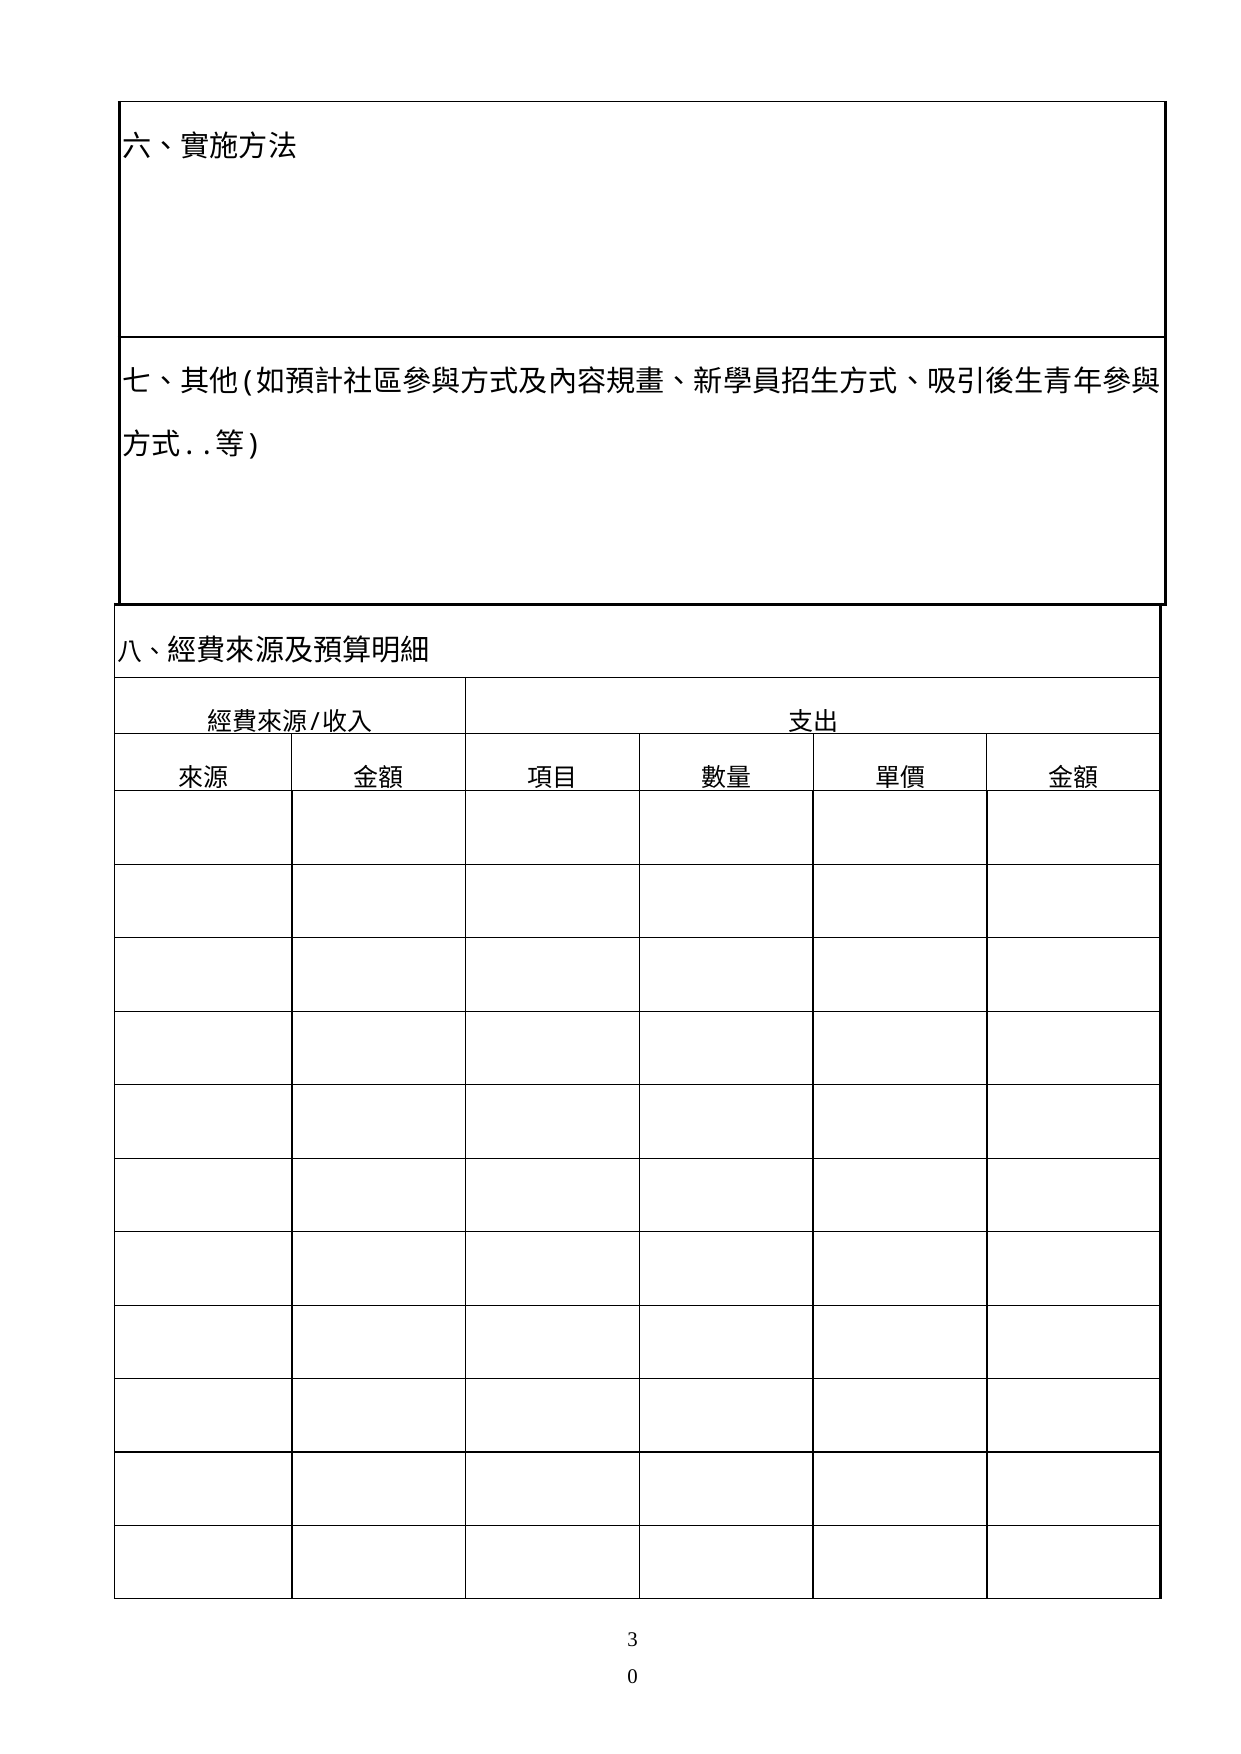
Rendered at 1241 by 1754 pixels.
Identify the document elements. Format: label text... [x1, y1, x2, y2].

table_cell 來源 [115, 734, 291, 790]
table_cell 支出 [466, 678, 1159, 733]
table_cell [466, 938, 639, 1011]
table_cell 數量 [640, 734, 813, 790]
table_cell [293, 791, 465, 864]
table_cell [466, 1306, 639, 1378]
table_cell [640, 791, 812, 864]
table_cell [640, 865, 812, 937]
table_cell [988, 1453, 1159, 1525]
table_cell [988, 1085, 1159, 1158]
table_cell [114, 336, 118, 603]
table_cell [640, 938, 812, 1011]
table_cell [115, 791, 291, 864]
table_cell [114, 101, 118, 336]
table_cell [115, 1526, 291, 1598]
table_cell [115, 865, 291, 937]
table_cell [115, 938, 291, 1011]
table_cell [814, 1232, 986, 1304]
table_cell [293, 938, 465, 1011]
table_cell [640, 1379, 812, 1451]
table_cell [466, 865, 639, 937]
table_cell 項目 [466, 734, 639, 790]
table_cell [988, 1526, 1159, 1598]
table_cell [293, 1379, 465, 1451]
table_cell [466, 1085, 639, 1158]
table_cell [293, 1306, 465, 1378]
table_cell [988, 1379, 1159, 1451]
table_cell [814, 1159, 986, 1231]
table_cell [988, 865, 1159, 937]
table_cell [640, 1012, 812, 1084]
table_cell [988, 791, 1159, 864]
table_cell [115, 1453, 291, 1525]
table_cell 金額 [987, 734, 1159, 790]
table_cell [115, 1232, 291, 1304]
table_cell [814, 1453, 986, 1525]
table_cell 金額 [292, 734, 465, 790]
table_cell [814, 865, 986, 937]
table_cell [293, 1012, 465, 1084]
table_cell [640, 1526, 812, 1598]
table_cell [293, 1232, 465, 1304]
table_cell [293, 1159, 465, 1231]
table_cell [640, 1159, 812, 1231]
table_cell [466, 1012, 639, 1084]
table_cell [640, 1232, 812, 1304]
table_cell [988, 1159, 1159, 1231]
table_cell [115, 1159, 291, 1231]
table_cell [814, 1012, 986, 1084]
table_cell [814, 1306, 986, 1378]
table_cell [466, 1453, 639, 1525]
table_cell [814, 938, 986, 1011]
table_cell 七、其他(如預計社區參與方式及內容規畫、新學員招生方式、吸引後生青年參與方式..等) [121, 338, 1164, 603]
table_cell 八、經費來源及預算明細 [115, 606, 1159, 677]
table_cell [814, 1379, 986, 1451]
table_cell 六、實施方法 [121, 102, 1164, 336]
table_cell [293, 865, 465, 937]
table_cell [988, 1306, 1159, 1378]
table_cell [814, 1085, 986, 1158]
table_cell [640, 1453, 812, 1525]
table_cell [293, 1085, 465, 1158]
table_cell [466, 791, 639, 864]
table_cell 單價 [814, 734, 986, 790]
table_cell [466, 1232, 639, 1304]
table_cell [640, 1306, 812, 1378]
table_cell [988, 938, 1159, 1011]
table_cell [293, 1526, 465, 1598]
table_cell [115, 1085, 291, 1158]
table_cell [466, 1379, 639, 1451]
table_cell [115, 1012, 291, 1084]
table_cell [115, 1306, 291, 1378]
table_cell [988, 1232, 1159, 1304]
table_cell [115, 1379, 291, 1451]
table_cell [988, 1012, 1159, 1084]
table_cell 經費來源/收入 [115, 678, 465, 733]
table_cell [466, 1526, 639, 1598]
table_cell [814, 791, 986, 864]
table_cell [814, 1526, 986, 1598]
table_cell [640, 1085, 812, 1158]
table_cell [293, 1453, 465, 1525]
table_cell [466, 1159, 639, 1231]
